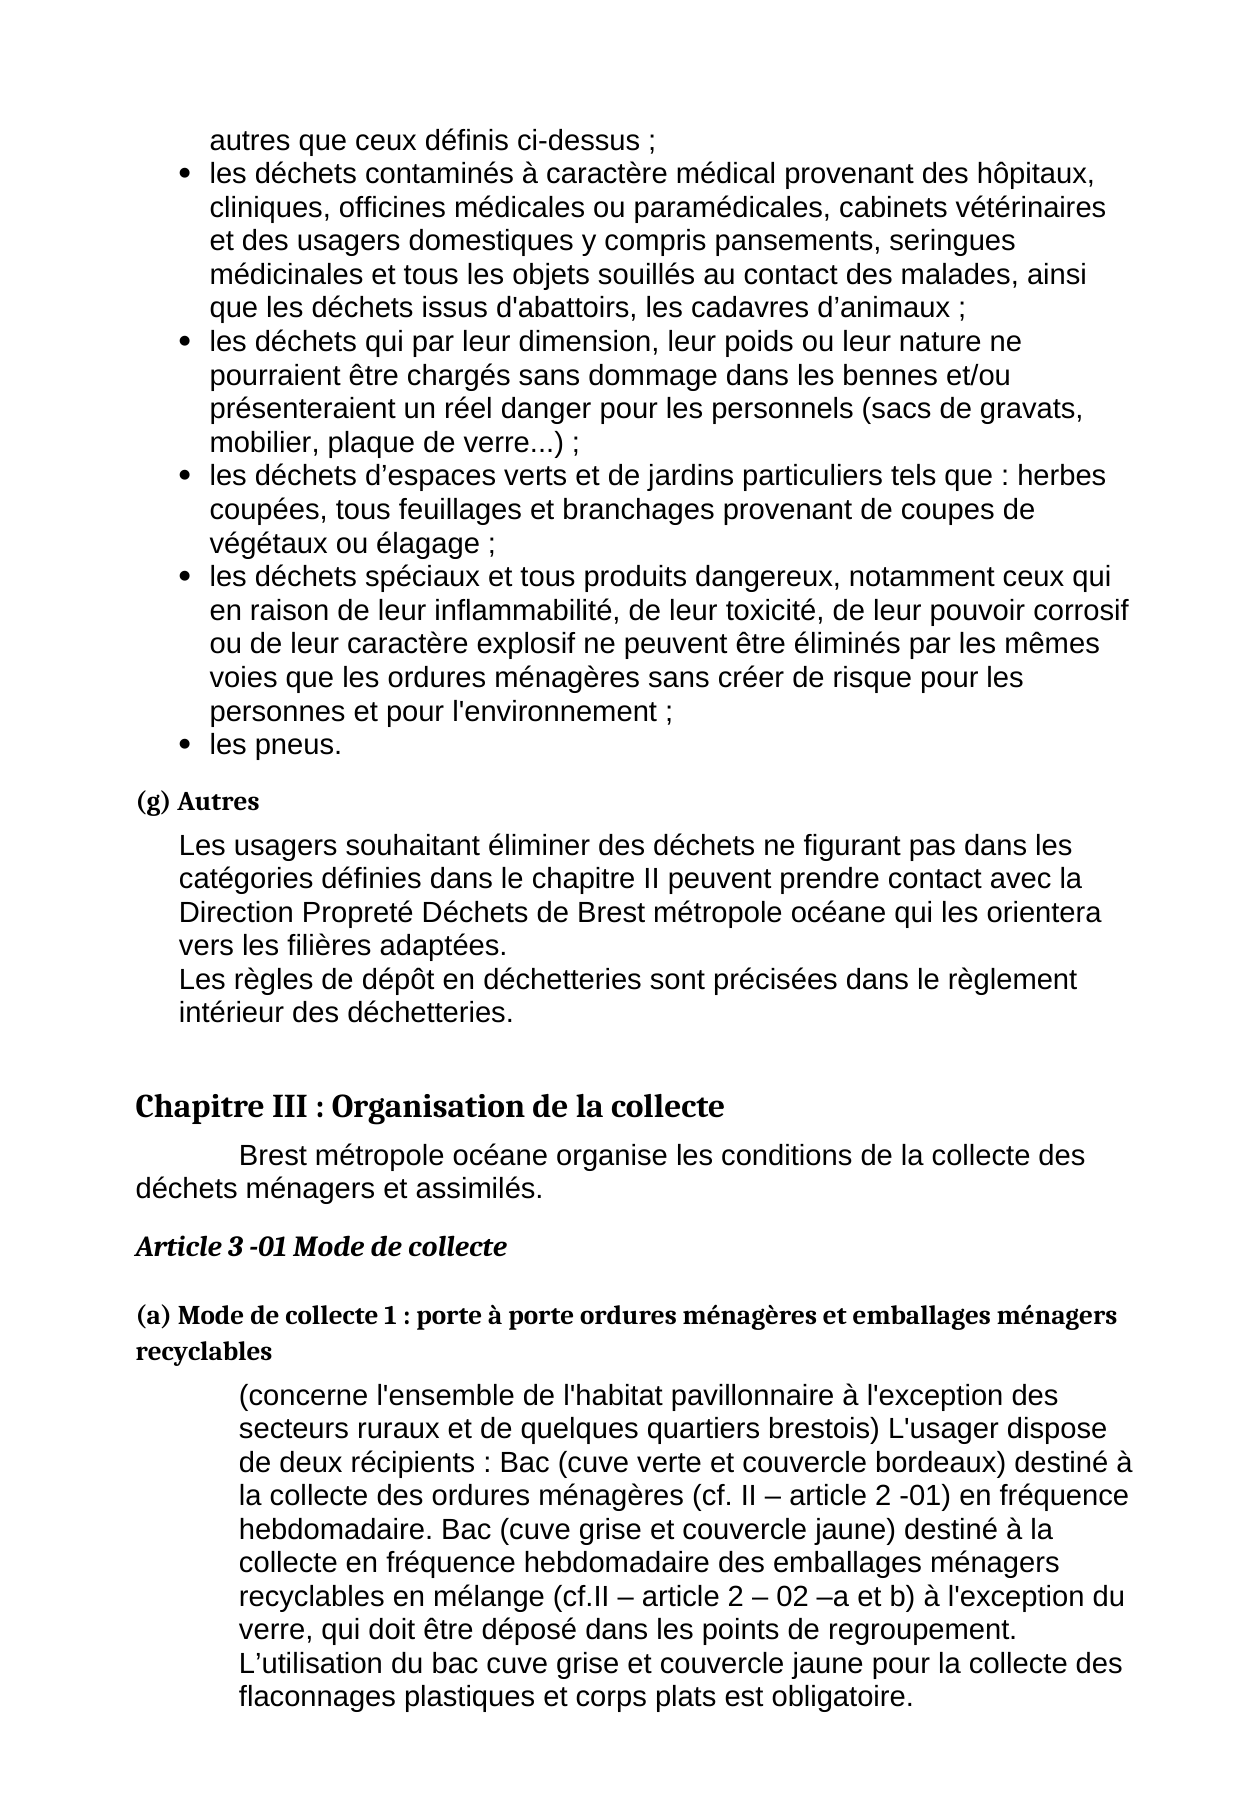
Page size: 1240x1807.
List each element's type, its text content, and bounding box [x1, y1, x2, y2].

text Brest métropole océane organise les conditions de la collecte des déchets ménagers et assimilés. [135, 1138, 1134, 1205]
subtitle Chapitre III : Organisation de la collecte [135, 1088, 1134, 1126]
subtitle (g) Autres [135, 786, 1134, 817]
subtitle Article 3 -01 Mode de collecte [135, 1230, 1134, 1263]
list les déchets spéciaux et tous produits dangereux, notamment ceux qui en raison de leur inflammabilité, de leur toxicité, de leur pouvoir corrosif ou de leur caractère explosif ne peuvent être éliminés par les mêmes voies que les ordures ménagères sans créer de risque pour les personnes et pour l'environnement ; [179, 559, 1134, 727]
list les déchets qui par leur dimension, leur poids ou leur nature ne pourraient être chargés sans dommage dans les bennes et/ou présenteraient un réel danger pour les personnels (sacs de gravats, mobilier, plaque de verre...) ; [179, 324, 1134, 458]
list autres que ceux définis ci-dessus ; [179, 122, 1134, 156]
list les déchets contaminés à caractère médical provenant des hôpitaux, cliniques, officines médicales ou paramédicales, cabinets vétérinaires et des usagers domestiques y compris pansements, seringues médicinales et tous les objets souillés au contact des malades, ainsi que les déchets issus d'abattoirs, les cadavres d’animaux ; [179, 156, 1134, 324]
list les déchets d’espaces verts et de jardins particuliers tels que : herbes coupées, tous feuillages et branchages provenant de coupes de végétaux ou élagage ; [179, 458, 1134, 559]
text (concerne l'ensemble de l'habitat pavillonnaire à l'exception des secteurs ruraux et de quelques quartiers brestois) L'usager dispose de deux récipients : Bac (cuve verte et couvercle bordeaux) destiné à la collecte des ordures ménagères (cf. II – article 2 -01) en fréquence hebdomadaire. Bac (cuve grise et couvercle jaune) destiné à la collecte en fréquence hebdomadaire des emballages ménagers recyclables en mélange (cf.II – article 2 – 02 –a et b) à l'exception du verre, qui doit être déposé dans les points de regroupement. [239, 1377, 1134, 1646]
list les pneus. [179, 727, 1134, 761]
subtitle (a) Mode de collecte 1 : porte à porte ordures ménagères et emballages ménagers recyclables [135, 1300, 1134, 1367]
text Les règles de dépôt en déchetteries sont précisées dans le règlement intérieur des déchetteries. [179, 962, 1134, 1029]
text Les usagers souhaitant éliminer des déchets ne figurant pas dans les catégories définies dans le chapitre II peuvent prendre contact avec la Direction Propreté Déchets de Brest métropole océane qui les orientera vers les filières adaptées. [179, 828, 1134, 962]
text L’utilisation du bac cuve grise et couvercle jaune pour la collecte des flaconnages plastiques et corps plats est obligatoire. [239, 1646, 1134, 1713]
